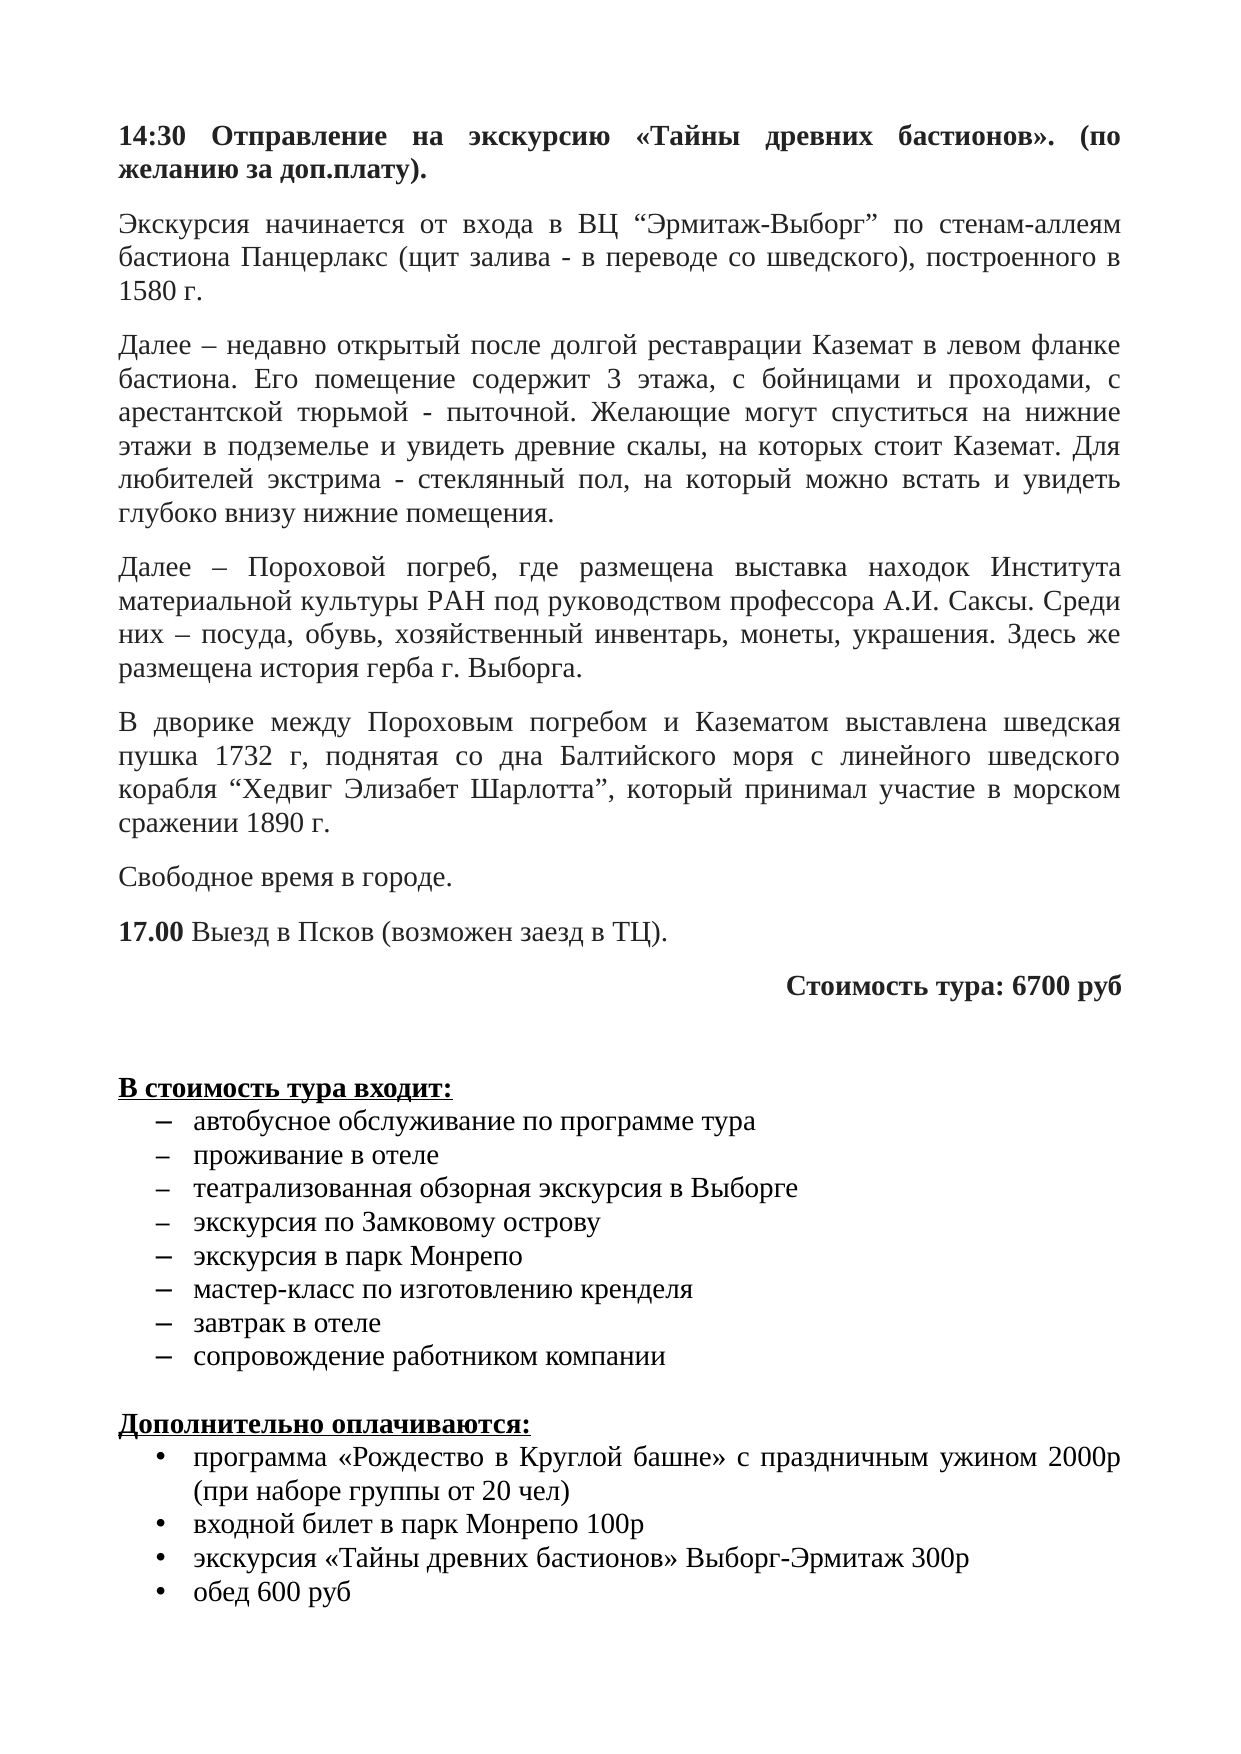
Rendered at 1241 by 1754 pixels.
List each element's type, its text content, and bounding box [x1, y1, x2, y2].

text Далее – недавно открытый после долгой реставрации Каземат в левом фланке бастиона. Его помещение содержит 3 этажа, с бойницами и проходами, с арестантской тюрьмой - пыточной. Желающие могут спуститься на нижние этажи в подземелье и увидеть древние скалы, на которых стоит Каземат. Для любителей экстрима - стеклянный пол, на который можно встать и увидеть глубоко внизу нижние помещения. [118, 327, 1122, 529]
text 17.00 Выезд в Псков (возможен заезд в ТЦ). [118, 914, 1122, 947]
text Дополнительно оплачиваются: [118, 1406, 1122, 1439]
list экскурсия «Тайны древних бастионов» Выборг-Эрмитаж 300р [156, 1540, 1122, 1574]
text Свободное время в городе. [118, 859, 1122, 893]
text В стоимость тура входит: [118, 1070, 1122, 1103]
text Экскурсия начинается от входа в ВЦ “Эрмитаж-Выборг” по стенам-аллеям бастиона Панцерлакс (щит залива - в переводе со шведского), построенного в 1580 г. [118, 206, 1122, 307]
list завтрак в отеле [156, 1305, 1122, 1338]
list экскурсия по Замковому острову [156, 1204, 1122, 1238]
list входной билет в парк Монрепо 100р [156, 1506, 1122, 1540]
list автобусное обслуживание по программе тура [156, 1103, 1122, 1137]
list сопровождение работником компании [156, 1338, 1122, 1372]
text В дворике между Пороховым погребом и Казематом выставлена шведская пушка 1732 г, поднятая со дна Балтийского моря с линейного шведского корабля “Хедвиг Элизабет Шарлотта”, который принимал участие в морском сражении 1890 г. [118, 704, 1122, 839]
list мастер-класс по изготовлению кренделя [156, 1271, 1122, 1305]
list программа «Рождество в Круглой башне» с праздничным ужином 2000р (при наборе группы от 20 чел) [156, 1439, 1122, 1506]
text Далее – Пороховой погреб, где размещена выставка находок Института материальной культуры РАН под руководством профессора А.И. Саксы. Среди них – посуда, обувь, хозяйственный инвентарь, монеты, украшения. Здесь же размещена история герба г. Выборга. [118, 549, 1122, 684]
list проживание в отеле [156, 1137, 1122, 1171]
text Стоимость тура: 6700 руб [118, 968, 1122, 1002]
list обед 600 руб [156, 1574, 1122, 1607]
text 14:30 Отправление на экскурсию «Тайны древних бастионов». (по желанию за доп.плату). [118, 118, 1122, 185]
list театрализованная обзорная экскурсия в Выборге [156, 1171, 1122, 1204]
list экскурсия в парк Монрепо [156, 1238, 1122, 1271]
